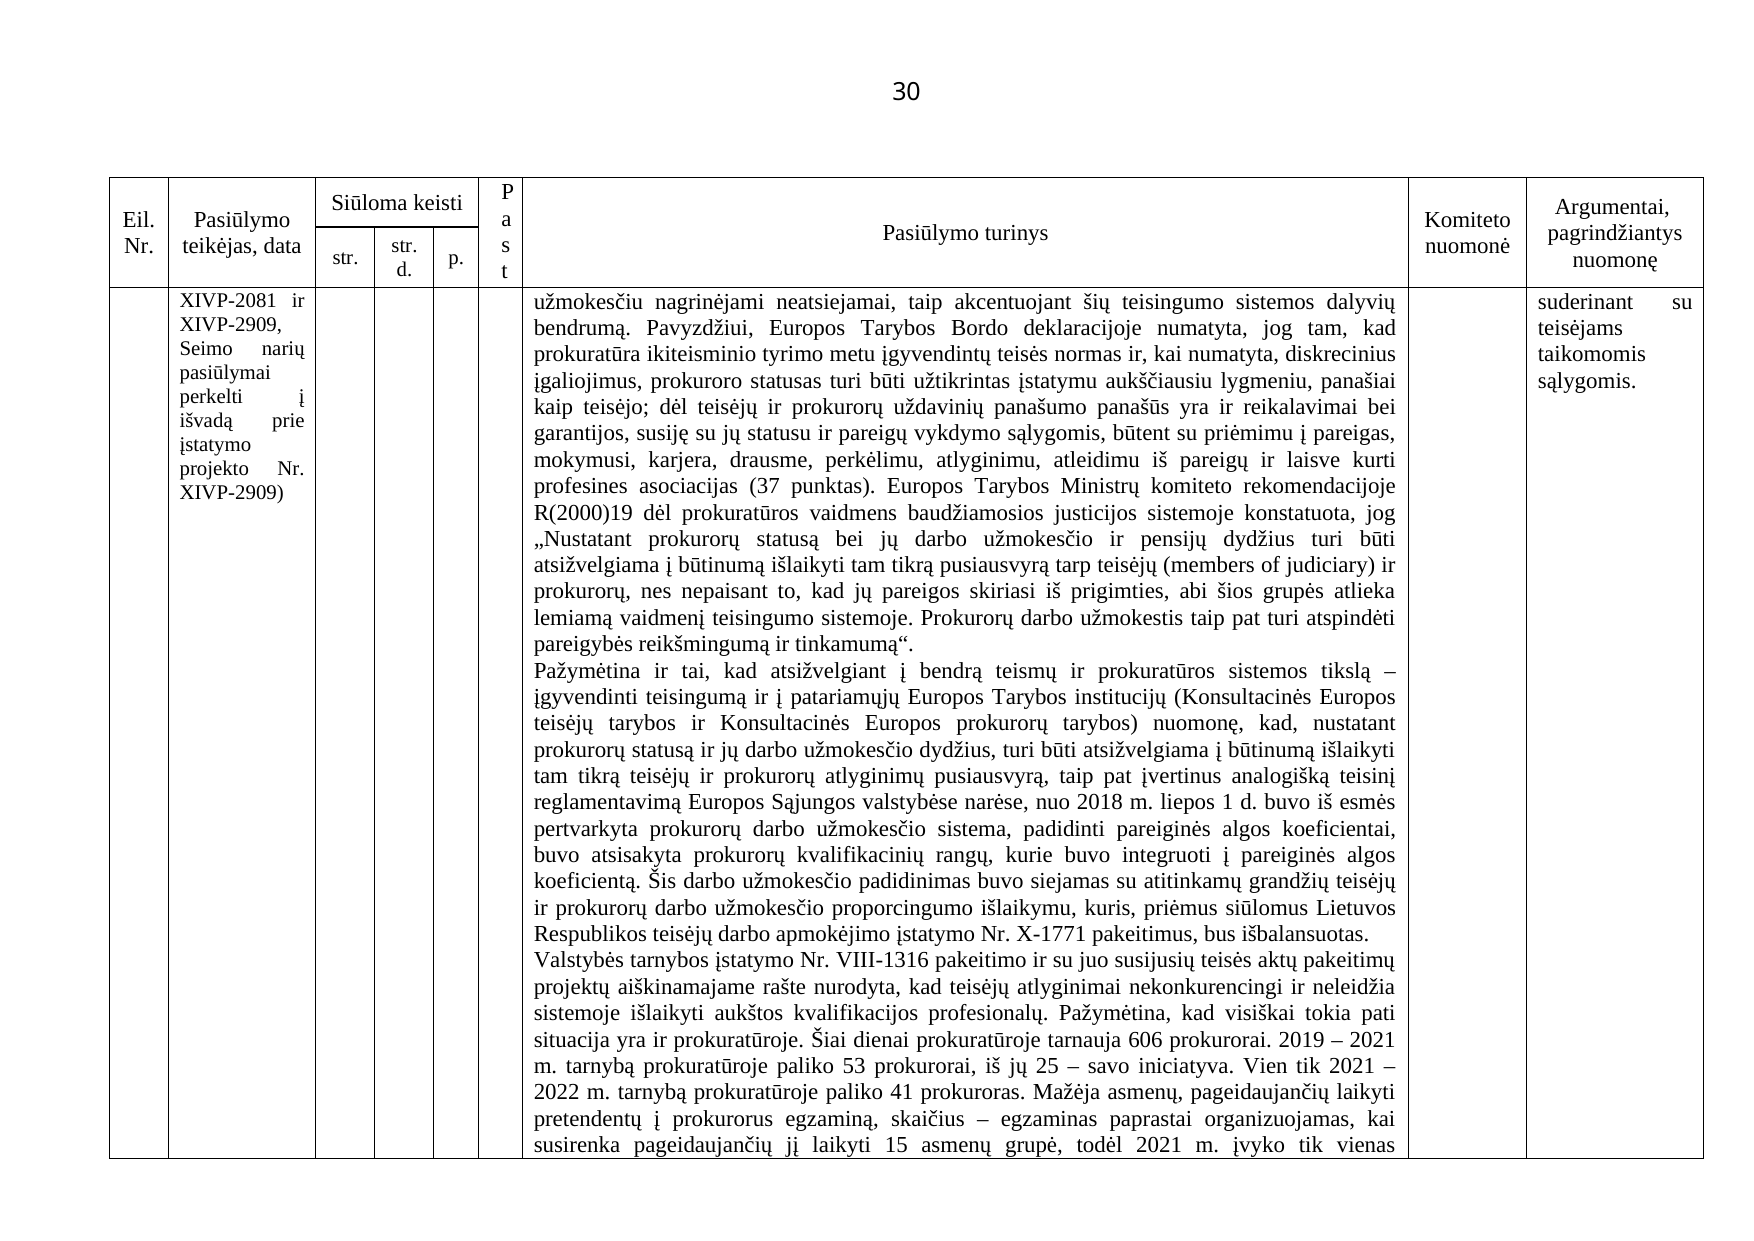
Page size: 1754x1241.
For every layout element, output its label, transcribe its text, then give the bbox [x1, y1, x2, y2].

table_cell [316, 288, 374, 1157]
table_cell suderinant su teisėjams taikomomis sąlygomis. [1527, 288, 1703, 1157]
table_header Pastabos [479, 178, 522, 287]
table_cell [434, 288, 478, 1157]
table_cell XIVP-2081 ir XIVP-2909, Seimo narių pasiūlymai perkelti į išvadą prie įstatymo projekto Nr. XIVP-2909) [169, 288, 315, 1157]
table_cell p. [434, 228, 478, 287]
table_cell užmokesčiu nagrinėjami neatsiejamai, taip akcentuojant šių teisingumo sistemos dalyvių bendrumą. Pavyzdžiui, Europos Tarybos Bordo deklaracijoje numatyta, jog tam, kad prokuratūra ikiteisminio tyrimo metu įgyvendintų teisės normas ir, kai numatyta, diskrecinius įgaliojimus, prokuroro statusas turi būti užtikrintas įstatymu aukščiausiu lygmeniu, panašiai kaip teisėjo; dėl teisėjų ir prokurorų uždavinių panašumo panašūs yra ir reikalavimai bei garantijos, susiję su jų statusu ir pareigų vykdymo sąlygomis, būtent su priėmimu į pareigas, mokymusi, karjera, drausme, perkėlimu, atlyginimu, atleidimu iš pareigų ir laisve kurti profesines asociacijas (37 punktas). Europos Tarybos Ministrų komiteto rekomendacijoje R(2000)19 dėl prokuratūros vaidmens baudžiamosios justicijos sistemoje konstatuota, jog „Nustatant prokurorų statusą bei jų darbo užmokesčio ir pensijų dydžius turi būti atsižvelgiama į būtinumą išlaikyti tam tikrą pusiausvyrą tarp teisėjų (members of judiciary) ir prokurorų, nes nepaisant to, kad jų pareigos skiriasi iš prigimties, abi šios grupės atlieka lemiamą vaidmenį teisingumo sistemoje. Prokurorų darbo užmokestis taip pat turi atspindėti pareigybės reikšmingumą ir tinkamumą“. Pažymėtina ir tai, kad atsižvelgiant į bendrą teismų ir prokuratūros sistemos tikslą – įgyvendinti teisingumą ir į patariamųjų Europos Tarybos institucijų (Konsultacinės Europos teisėjų tarybos ir Konsultacinės Europos prokurorų tarybos) nuomonę, kad, nustatant prokurorų statusą ir jų darbo užmokesčio dydžius, turi būti atsižvelgiama į būtinumą išlaikyti tam tikrą teisėjų ir prokurorų atlyginimų pusiausvyrą, taip pat įvertinus analogišką teisinį reglamentavimą Europos Sąjungos valstybėse narėse, nuo 2018 m. liepos 1 d. buvo iš esmės pertvarkyta prokurorų darbo užmokesčio sistema, padidinti pareiginės algos koeficientai, buvo atsisakyta prokurorų kvalifikacinių rangų, kurie buvo integruoti į pareiginės algos koeficientą. Šis darbo užmokesčio padidinimas buvo siejamas su atitinkamų grandžių teisėjų ir prokurorų darbo užmokesčio proporcingumo išlaikymu, kuris, priėmus siūlomus Lietuvos Respublikos teisėjų darbo apmokėjimo įstatymo Nr. X-1771 pakeitimus, bus išbalansuotas. Valstybės tarnybos įstatymo Nr. VIII-1316 pakeitimo ir su juo susijusių teisės aktų pakeitimų projektų aiškinamajame rašte nurodyta, kad teisėjų atlyginimai nekonkurencingi ir neleidžia sistemoje išlaikyti aukštos kvalifikacijos profesionalų. Pažymėtina, kad visiškai tokia pati situacija yra ir prokuratūroje. Šiai dienai prokuratūroje tarnauja 606 prokurorai. 2019 – 2021 m. tarnybą prokuratūroje paliko 53 prokurorai, iš jų 25 – savo iniciatyva. Vien tik 2021 – 2022 m. tarnybą prokuratūroje paliko 41 prokuroras. Mažėja asmenų, pageidaujančių laikyti pretendentų į prokurorus egzaminą, skaičius – egzaminas paprastai organizuojamas, kai susirenka pageidaujančių jį laikyti 15 asmenų grupė, todėl 2021 m. įvyko tik vienas [523, 288, 1408, 1157]
table_header Eil. Nr. [110, 178, 168, 287]
table_cell str. [316, 228, 374, 287]
table_cell [479, 288, 522, 1157]
table_header Argumentai, pagrindžiantys nuomonę [1527, 178, 1703, 287]
table_cell [375, 288, 433, 1157]
table_header Siūloma keisti [316, 178, 478, 226]
table_header Pasiūlymo turinys [523, 178, 1408, 287]
table_header Pasiūlymo teikėjas, data [169, 178, 315, 287]
table_cell [1409, 288, 1526, 1157]
table_header Komiteto nuomonė [1409, 178, 1526, 287]
table_cell [110, 288, 168, 1157]
table_cell str. d. [375, 228, 433, 287]
